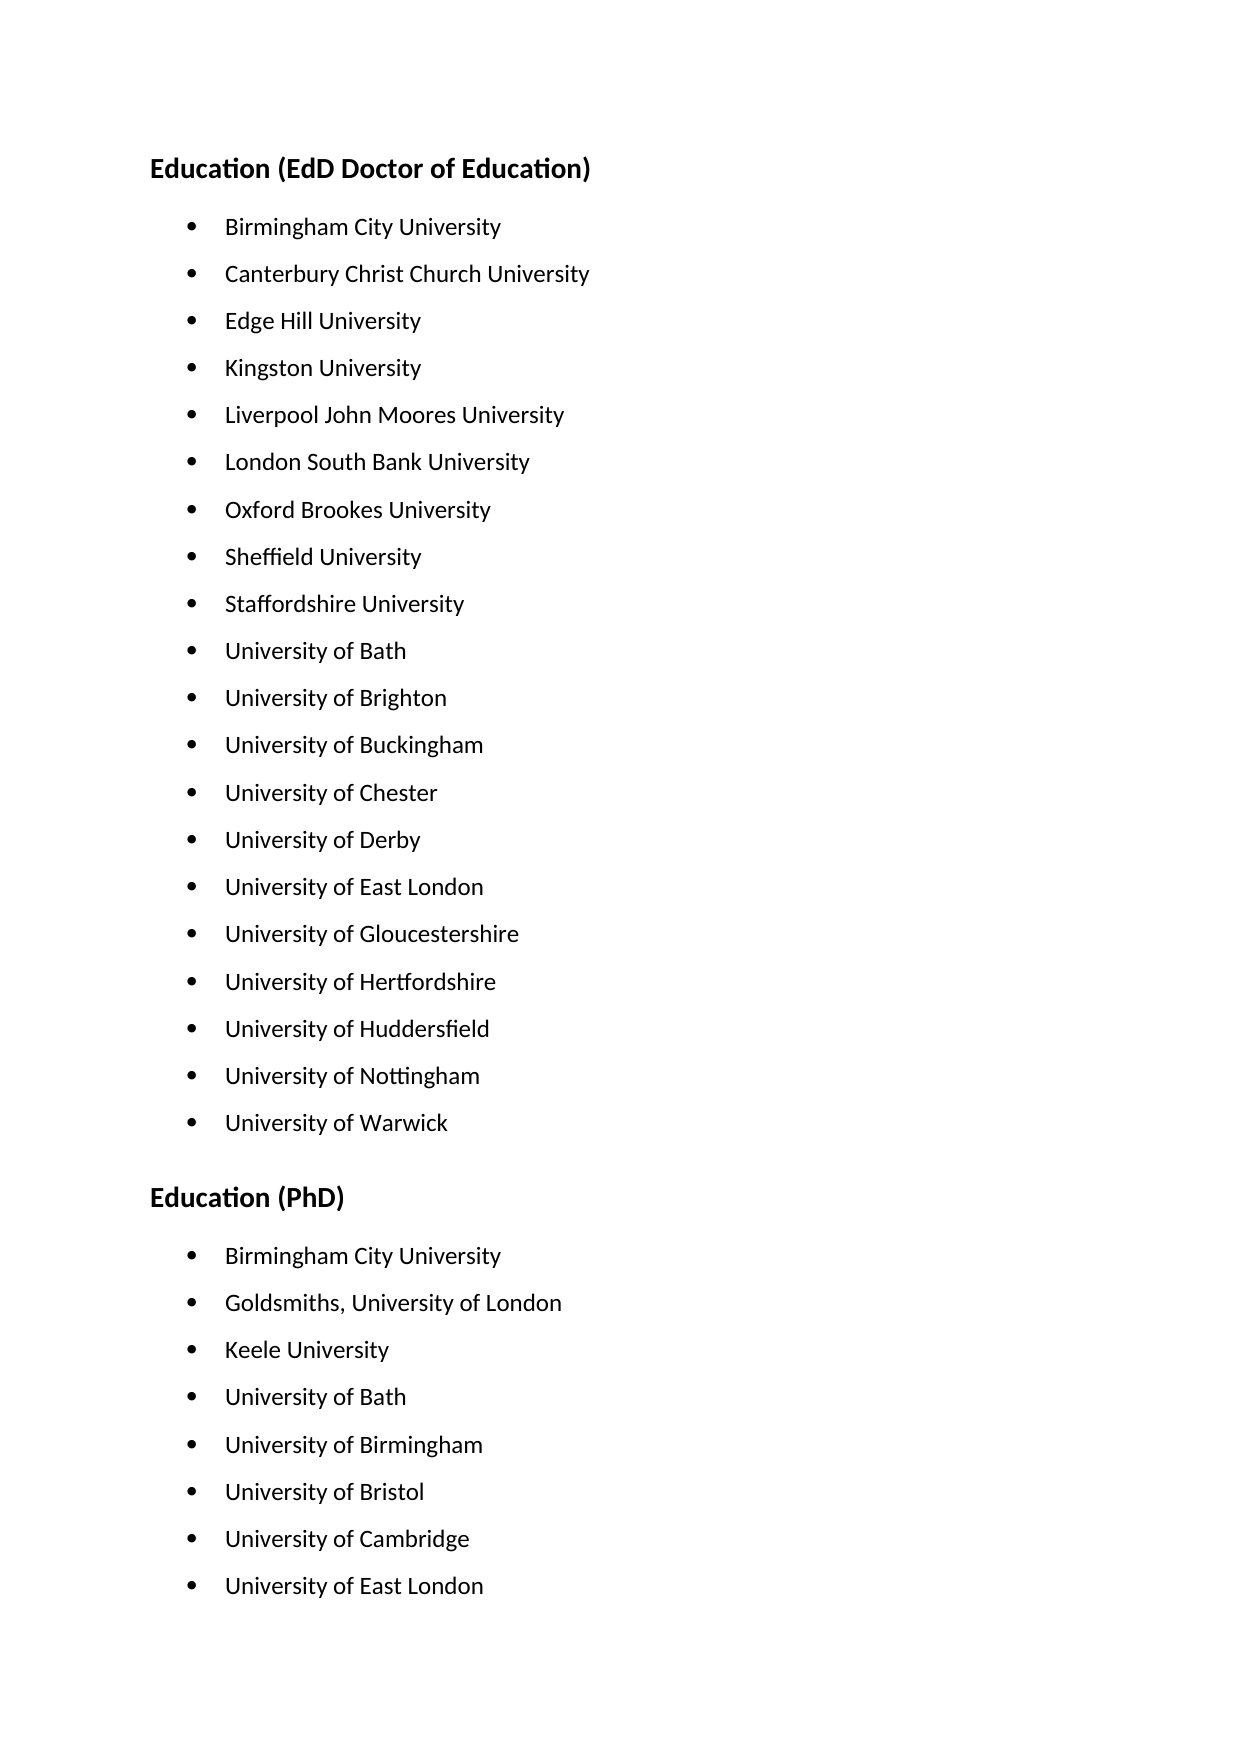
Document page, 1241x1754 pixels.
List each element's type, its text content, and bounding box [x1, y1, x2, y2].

list University of Hertfordshire [187, 966, 1090, 996]
list Birmingham City University [187, 211, 1090, 241]
list Sheffield University [187, 541, 1090, 571]
list University of Bath [187, 635, 1090, 666]
subtitle Education (EdD Doctor of Education) [150, 150, 1090, 186]
list London South Bank University [187, 447, 1090, 477]
list Goldsmiths, University of London [187, 1287, 1090, 1318]
list University of Bath [187, 1382, 1090, 1412]
list University of Brighton [187, 682, 1090, 713]
list University of East London [187, 871, 1090, 902]
list University of Derby [187, 824, 1090, 854]
list University of Nottingham [187, 1060, 1090, 1091]
list Edge Hill University [187, 305, 1090, 336]
list University of Bristol [187, 1476, 1090, 1506]
list Staffordshire University [187, 588, 1090, 619]
list Oxford Brookes University [187, 494, 1090, 524]
list University of East London [187, 1570, 1090, 1601]
list University of Warwick [187, 1107, 1090, 1138]
list Canterbury Christ Church University [187, 258, 1090, 288]
list University of Birmingham [187, 1429, 1090, 1459]
list Kingston University [187, 352, 1090, 383]
subtitle Education (PhD) [150, 1179, 1090, 1215]
list University of Cambridge [187, 1523, 1090, 1554]
list University of Huddersfield [187, 1013, 1090, 1043]
list Birmingham City University [187, 1240, 1090, 1271]
list University of Buckingham [187, 730, 1090, 760]
list Liverpool John Moores University [187, 399, 1090, 430]
list University of Gloucestershire [187, 918, 1090, 949]
list Keele University [187, 1334, 1090, 1365]
list University of Chester [187, 777, 1090, 807]
